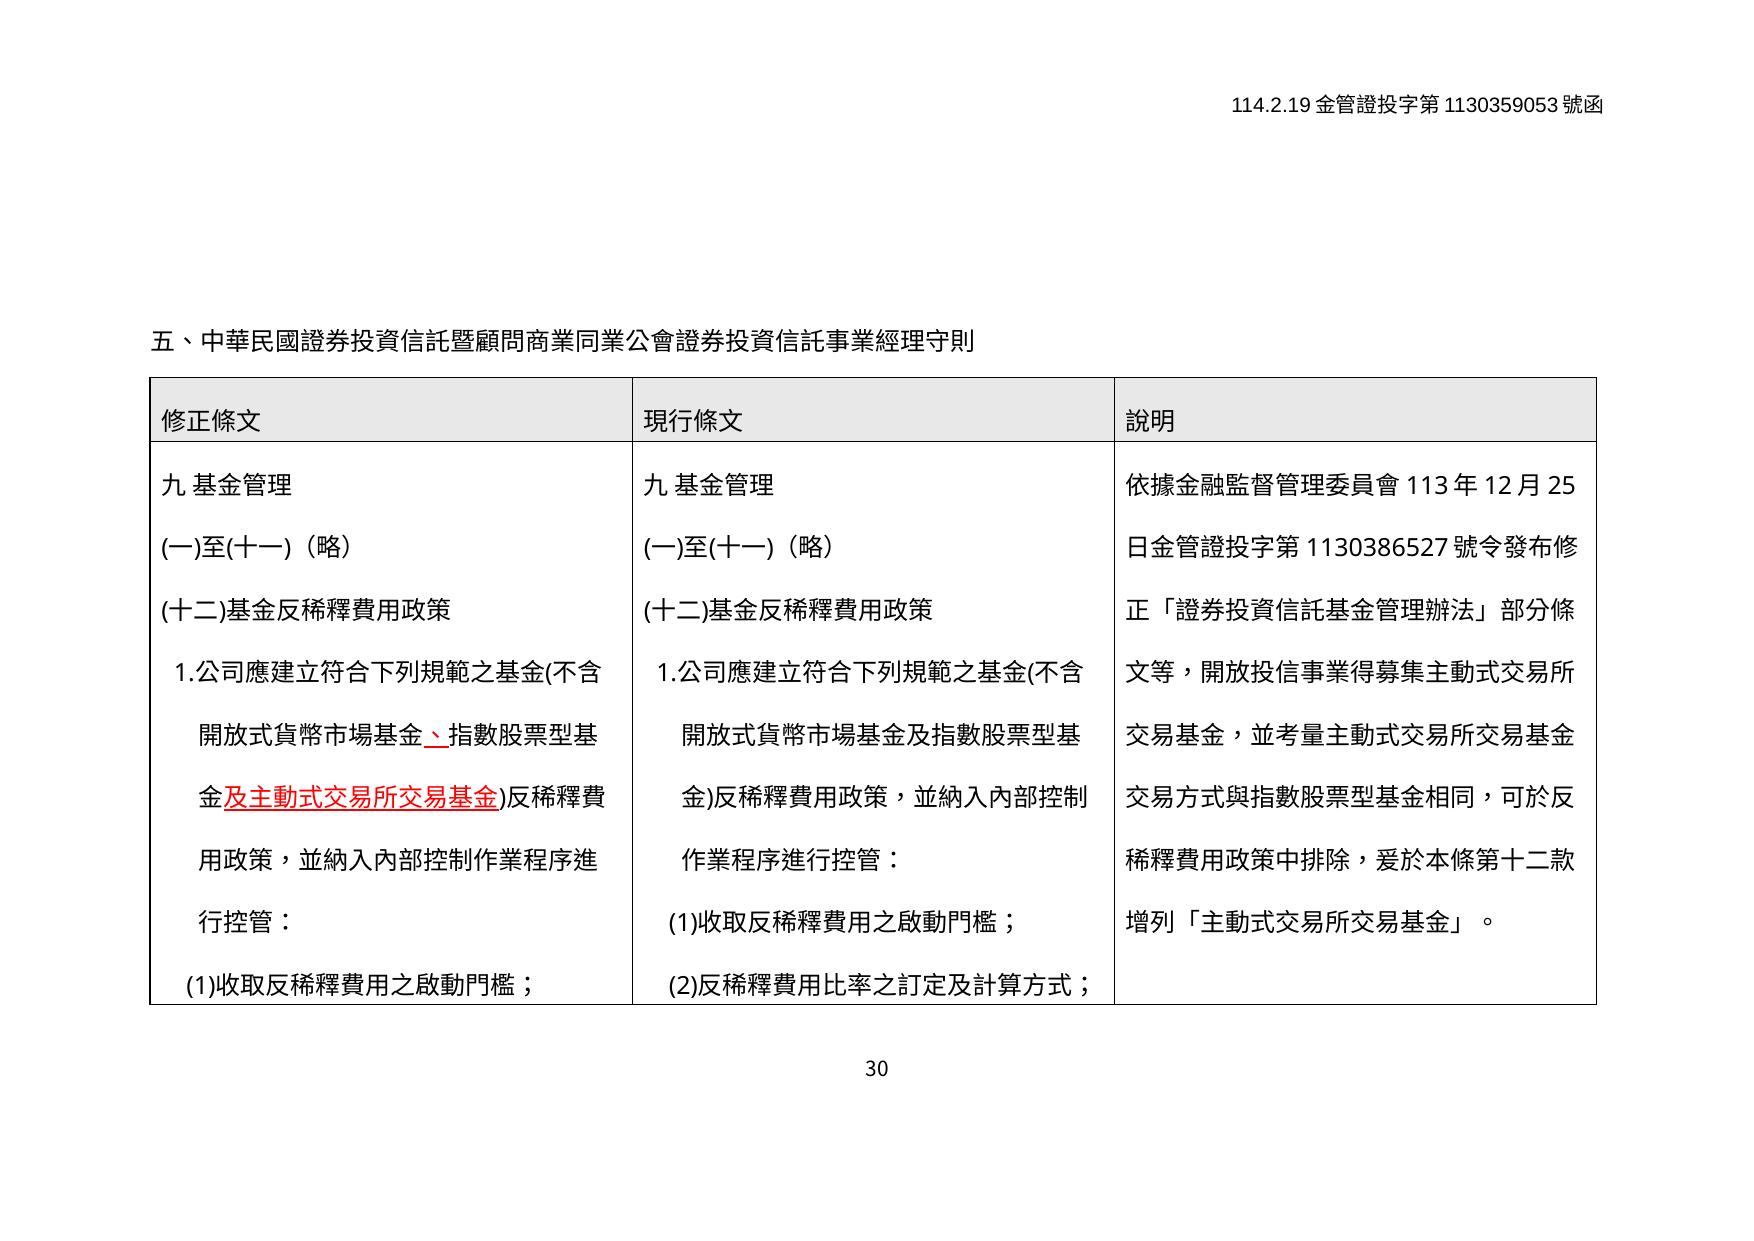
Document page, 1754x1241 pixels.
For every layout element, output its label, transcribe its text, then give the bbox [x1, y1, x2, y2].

table_cell 依據金融監督管理委員會113年12月25日金管證投字第1130386527號令發布修正「證券投資信託基金管理辦法」部分條文等，開放投信事業得募集主動式交易所交易基金，並考量主動式交易所交易基金交易方式與指數股票型基金相同，可於反稀釋費用政策中排除，爰於本條第十二款增列「主動式交易所交易基金」。 [1115, 442, 1596, 1004]
table_header 修正條文 [151, 378, 632, 441]
table_header 現行條文 [633, 378, 1114, 441]
table_cell 九 基金管理 (一)至(十一)（略） (十二)基金反稀釋費用政策 1.公司應建立符合下列規範之基金(不含開放式貨幣市場基金、指數股票型基金及主動式交易所交易基金)反稀釋費用政策，並納入內部控制作業程序進行控管： (1)收取反稀釋費用之啟動門檻； [151, 442, 632, 1004]
table_header 說明 [1115, 378, 1596, 441]
text 五、中華民國證券投資信託暨顧問商業同業公會證券投資信託事業經理守則 [150, 298, 1604, 361]
table_cell 九 基金管理 (一)至(十一)（略） (十二)基金反稀釋費用政策 1.公司應建立符合下列規範之基金(不含開放式貨幣市場基金及指數股票型基金)反稀釋費用政策，並納入內部控制作業程序進行控管： (1)收取反稀釋費用之啟動門檻； (2)反稀釋費用比率之訂定及計算方式； [633, 442, 1114, 1004]
